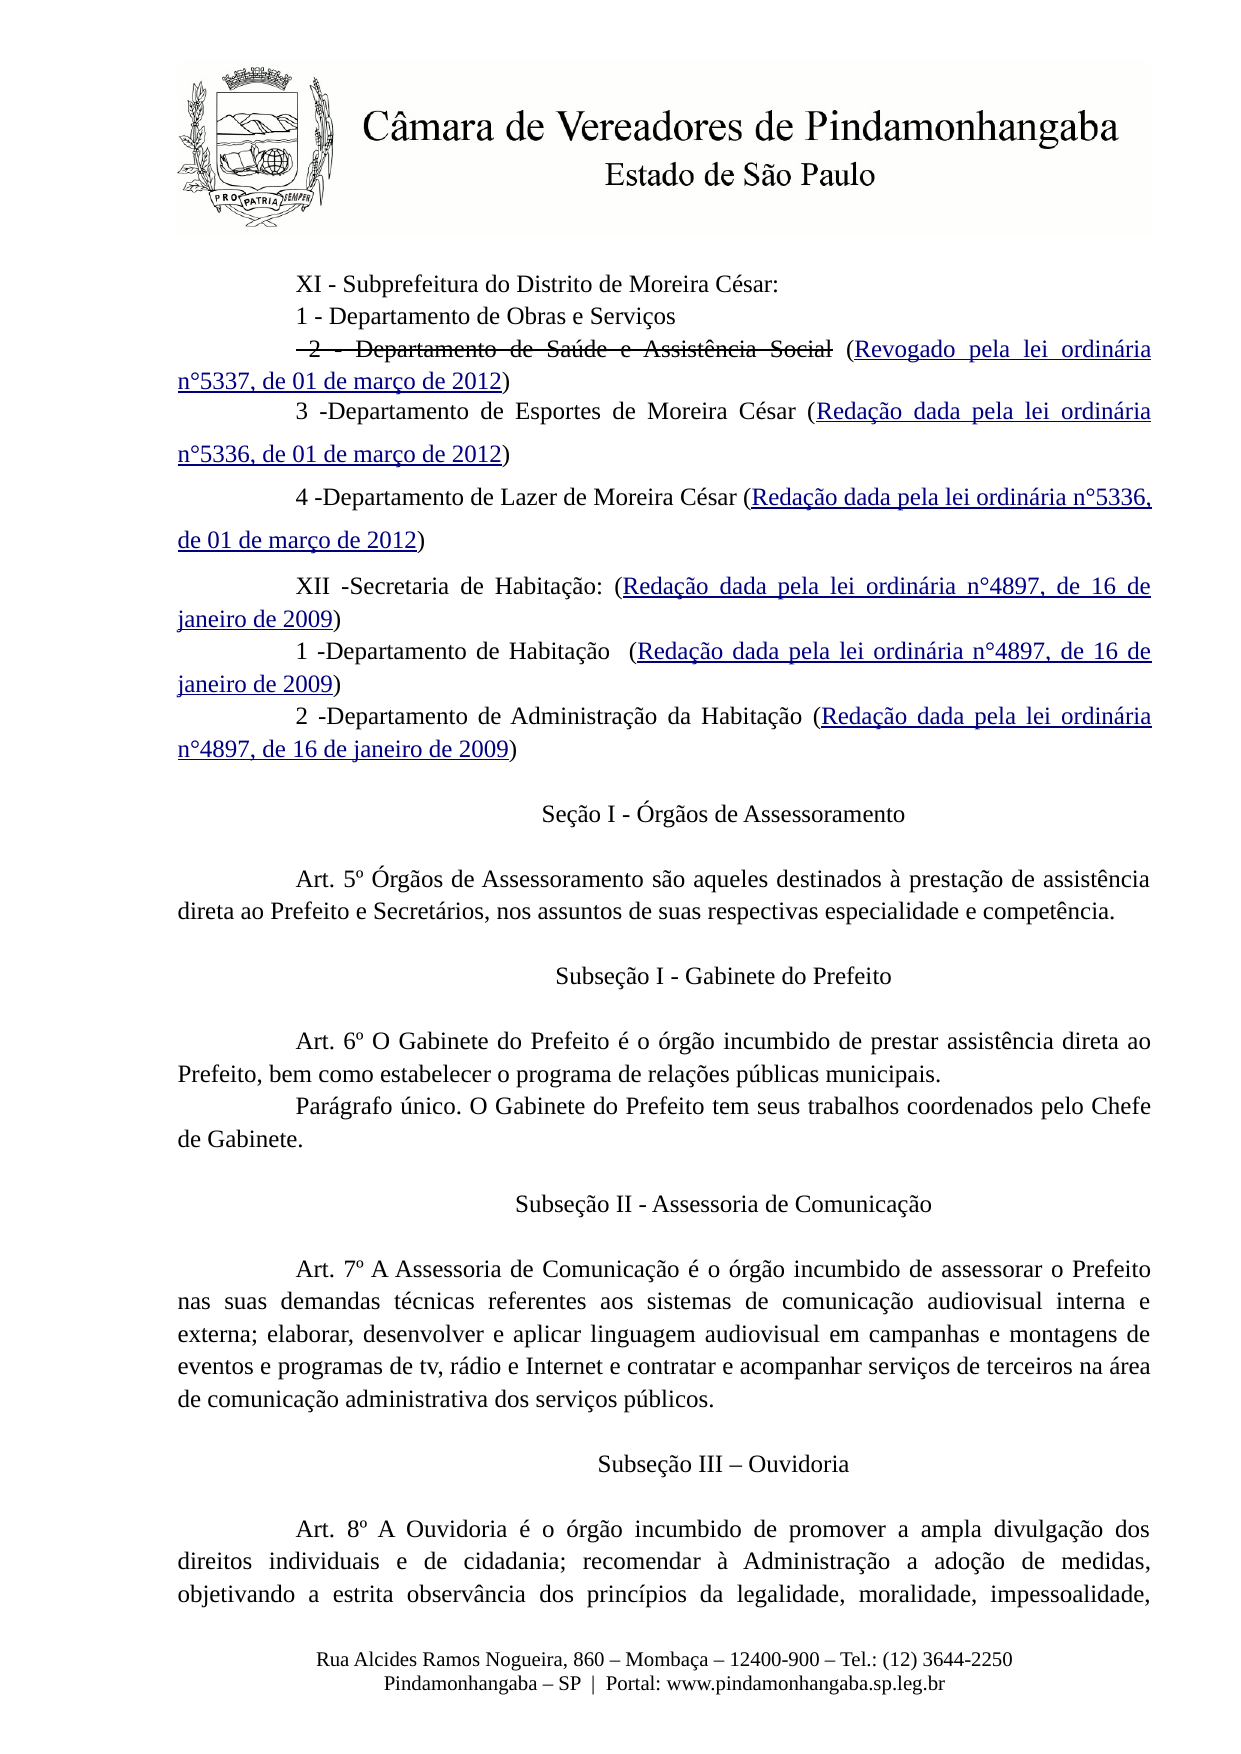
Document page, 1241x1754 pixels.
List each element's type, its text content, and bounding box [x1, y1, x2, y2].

text 1 - Departamento de Obras e Serviços [177, 298, 1152, 331]
text Art. 7º A Assessoria de Comunicação é o órgão incumbido de assessorar o Prefeito nas suas demandas técnicas referentes aos sistemas de comunicação audiovisual interna e externa; elaborar, desenvolver e aplicar linguagem audiovisual em campanhas e montagens de eventos e programas de tv, rádio e Internet e contratar e acompanhar serviços de terceiros na área de comunicação administrativa dos serviços públicos. [177, 1251, 1152, 1413]
text XI - Subprefeitura do Distrito de Moreira César: [177, 266, 1152, 298]
text Subseção II - Assessoria de Comunicação [177, 1186, 1152, 1218]
text 2 - Departamento de Saúde e Assistência Social (Revogado pela lei ordinária n°5337, de 01 de março de 2012) [177, 331, 1152, 396]
text XII -Secretaria de Habitação: (Redação dada pela lei ordinária n°4897, de 16 de janeiro de 2009) [177, 568, 1152, 633]
text Subseção III – Ouvidoria [177, 1446, 1152, 1478]
text 1 -Departamento de Habitação (Redação dada pela lei ordinária n°4897, de 16 de janeiro de 2009) [177, 633, 1152, 698]
text Parágrafo único. O Gabinete do Prefeito tem seus trabalhos coordenados pelo Chefe de Gabinete. [177, 1088, 1152, 1153]
text Art. 5º Órgãos de Assessoramento são aqueles destinados à prestação de assistência direta ao Prefeito e Secretários, nos assuntos de suas respectivas especialidade e competência. [177, 861, 1152, 926]
text Subseção I - Gabinete do Prefeito [177, 958, 1152, 991]
text 4 -Departamento de Lazer de Moreira César (Redação dada pela lei ordinária n°5336, de 01 de março de 2012) [177, 482, 1152, 554]
text 2 -Departamento de Administração da Habitação (Redação dada pela lei ordinária n°4897, de 16 de janeiro de 2009) [177, 698, 1152, 763]
text Art. 8º A Ouvidoria é o órgão incumbido de promover a ampla divulgação dos direitos individuais e de cidadania; recomendar à Administração a adoção de medidas, objetivando a estrita observância dos princípios da legalidade, moralidade, impessoalidade, [177, 1511, 1152, 1608]
text 3 -Departamento de Esportes de Moreira César (Redação dada pela lei ordinária n°5336, de 01 de março de 2012) [177, 396, 1152, 468]
text Seção I - Órgãos de Assessoramento [177, 796, 1152, 828]
picture [177, 59, 1152, 236]
text Art. 6º O Gabinete do Prefeito é o órgão incumbido de prestar assistência direta ao Prefeito, bem como estabelecer o programa de relações públicas municipais. [177, 1023, 1152, 1088]
